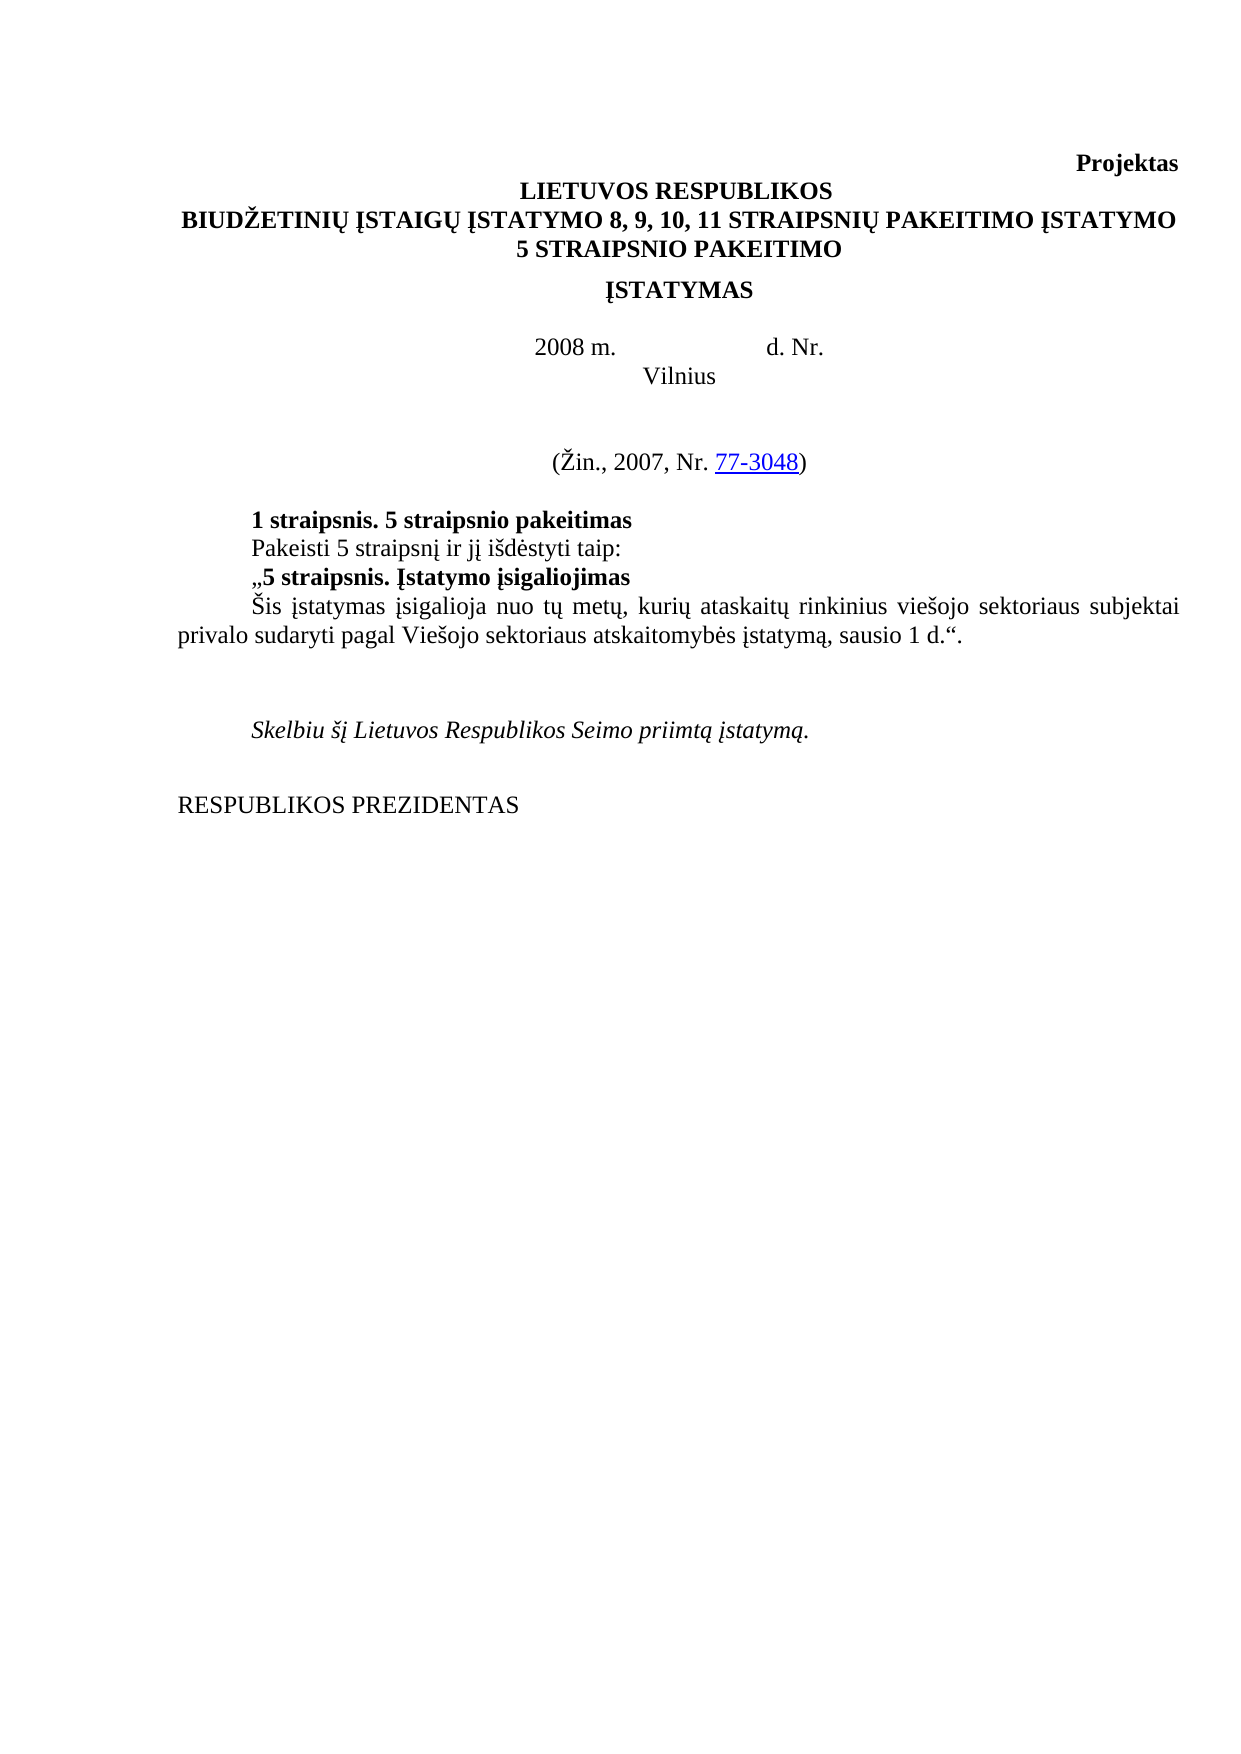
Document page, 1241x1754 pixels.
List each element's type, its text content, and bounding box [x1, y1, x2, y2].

text Projektas [1001, 148, 1181, 176]
text RESPUBLIKOS PREZIDENTAS [177, 781, 1181, 818]
text Šis įstatymas įsigalioja nuo tų metų, kurių ataskaitų rinkinius viešojo sektoriaus subjektai privalo sudaryti pagal Viešojo sektoriaus atskaitomybės įstatymą, sausio 1 d.“. [177, 591, 1181, 648]
text LIETUVOS RESPUBLIKOS [177, 176, 1181, 205]
text 1 straipsnis. 5 straipsnio pakeitimas [177, 505, 1181, 533]
text Skelbiu šį Lietuvos Respublikos Seimo priimtą įstatymą. [177, 706, 1181, 743]
text Pakeisti 5 straipsnį ir jį išdėstyti taip: [177, 533, 1181, 562]
text 2008 m. d. Nr. [177, 332, 1181, 361]
text (Žin., 2007, Nr. 77-3048) [177, 447, 1181, 476]
text ĮSTATYMAS [177, 275, 1181, 303]
text BIUDŽETINIŲ ĮSTAIGŲ ĮSTATYMO 8, 9, 10, 11 STRAIPSNIŲ PAKEITIMO ĮSTATYMO 5 STRAIPSNIO PAKEITIMO [177, 205, 1181, 263]
text „5 straipsnis. Įstatymo įsigaliojimas [177, 562, 1181, 591]
text Vilnius [177, 361, 1181, 390]
